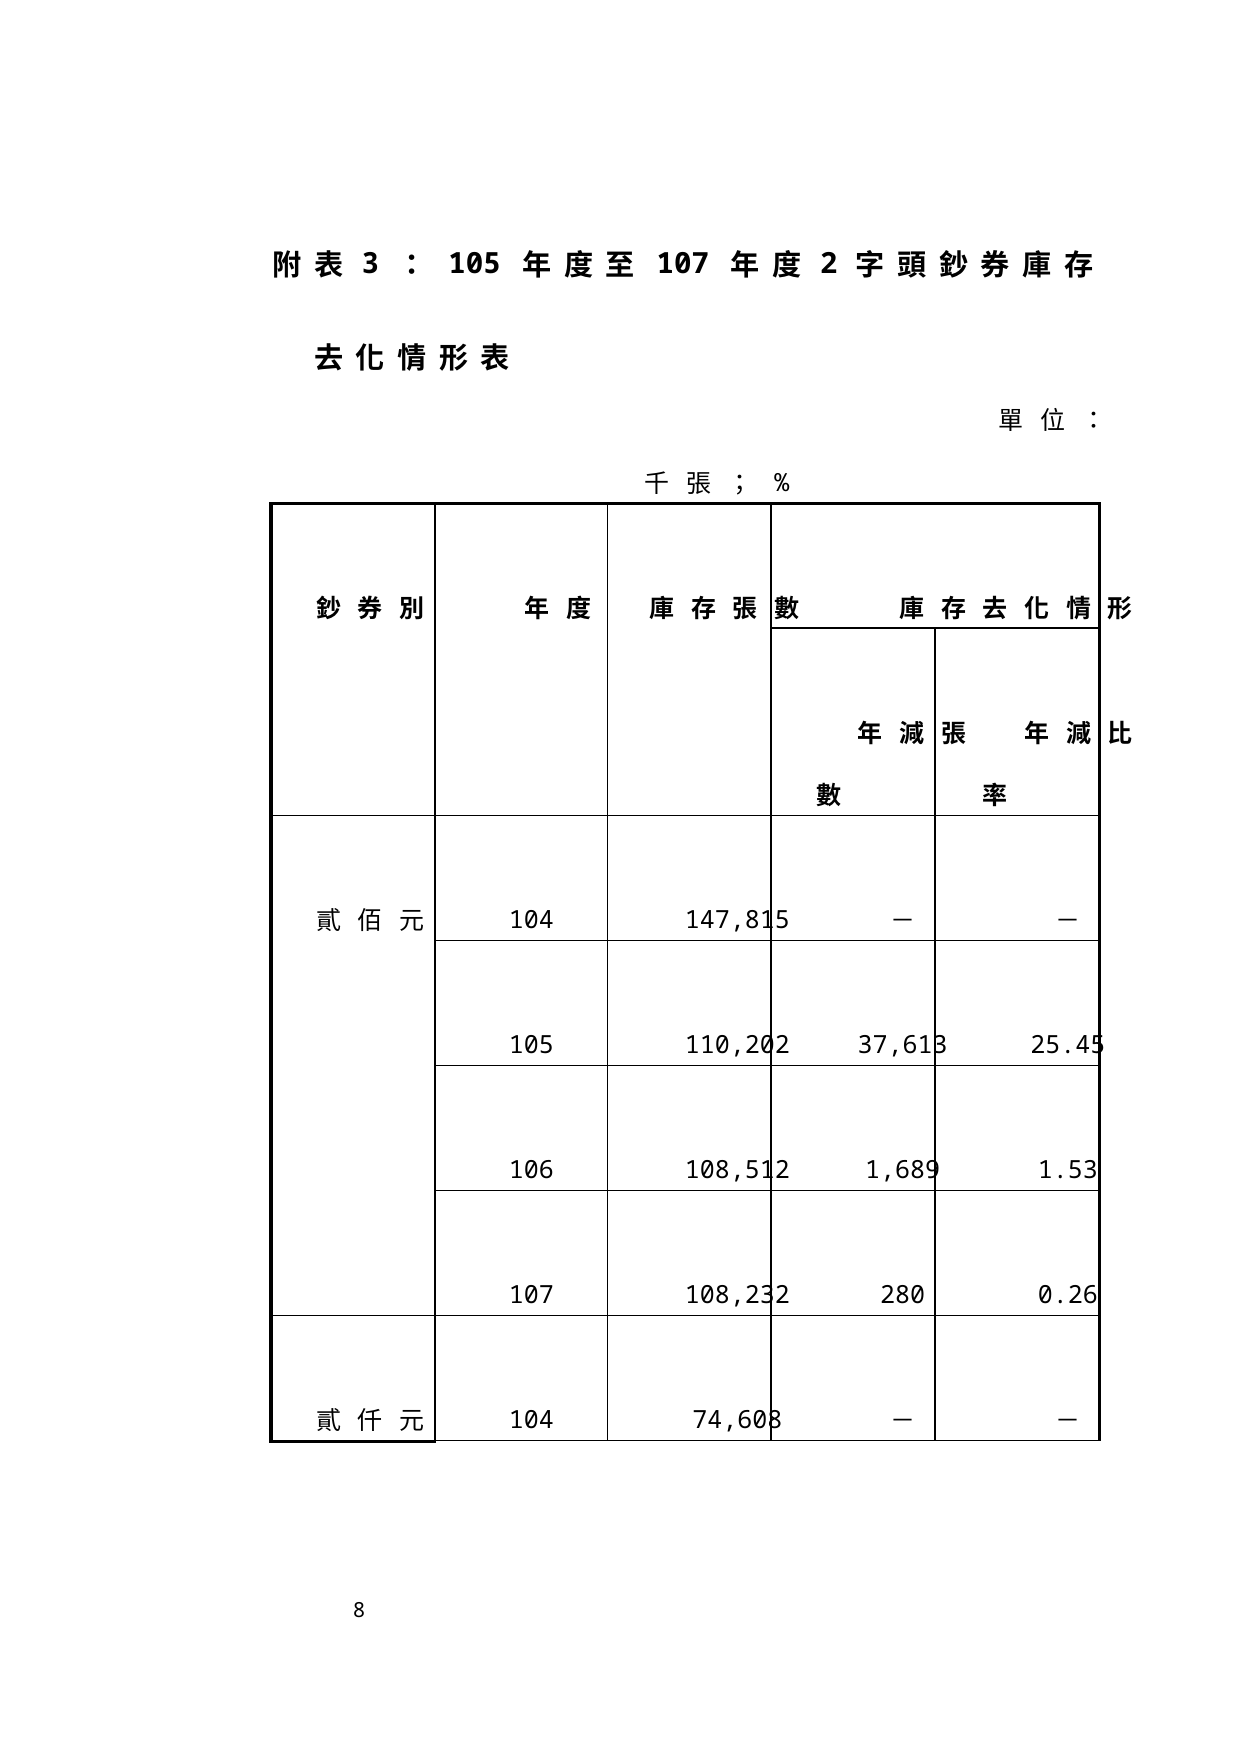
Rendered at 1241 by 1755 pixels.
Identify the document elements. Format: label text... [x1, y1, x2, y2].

table_header 鈔券別 [273, 505, 434, 814]
table_cell 37,613 [772, 941, 934, 1064]
table_cell 147,815 [608, 816, 770, 939]
text 單位：千張；% [256, 377, 1131, 502]
table_header 年度 [436, 505, 607, 814]
text 附表3：105年度至107年度2字頭鈔券庫存去化情形表 [256, 189, 1131, 377]
table_cell － [936, 816, 1098, 939]
table_header 庫存去化情形 [772, 505, 1098, 627]
table_header 庫存張數 [608, 505, 770, 814]
table_cell 104 [436, 1316, 607, 1439]
table_cell 25.45 [936, 941, 1098, 1064]
table_cell 108,512 [608, 1066, 770, 1189]
table_cell 106 [436, 1066, 607, 1189]
table_cell － [772, 1316, 934, 1439]
table_cell 280 [772, 1191, 934, 1314]
table_cell 年減比率 [936, 629, 1098, 814]
table_cell 107 [436, 1191, 607, 1314]
table_cell 74,608 [608, 1316, 770, 1439]
table_cell 貳仟元 [273, 1316, 434, 1439]
table_cell － [772, 816, 934, 939]
table_cell － [936, 1316, 1098, 1439]
table_cell 104 [436, 816, 607, 939]
table_cell 1,689 [772, 1066, 934, 1189]
table_cell 貳佰元 [273, 816, 434, 1314]
table_cell 110,202 [608, 941, 770, 1064]
table_cell 年減張數 [772, 629, 934, 814]
table_cell 0.26 [936, 1191, 1098, 1314]
table_cell 105 [436, 941, 607, 1064]
table_cell 108,232 [608, 1191, 770, 1314]
table_cell 1.53 [936, 1066, 1098, 1189]
